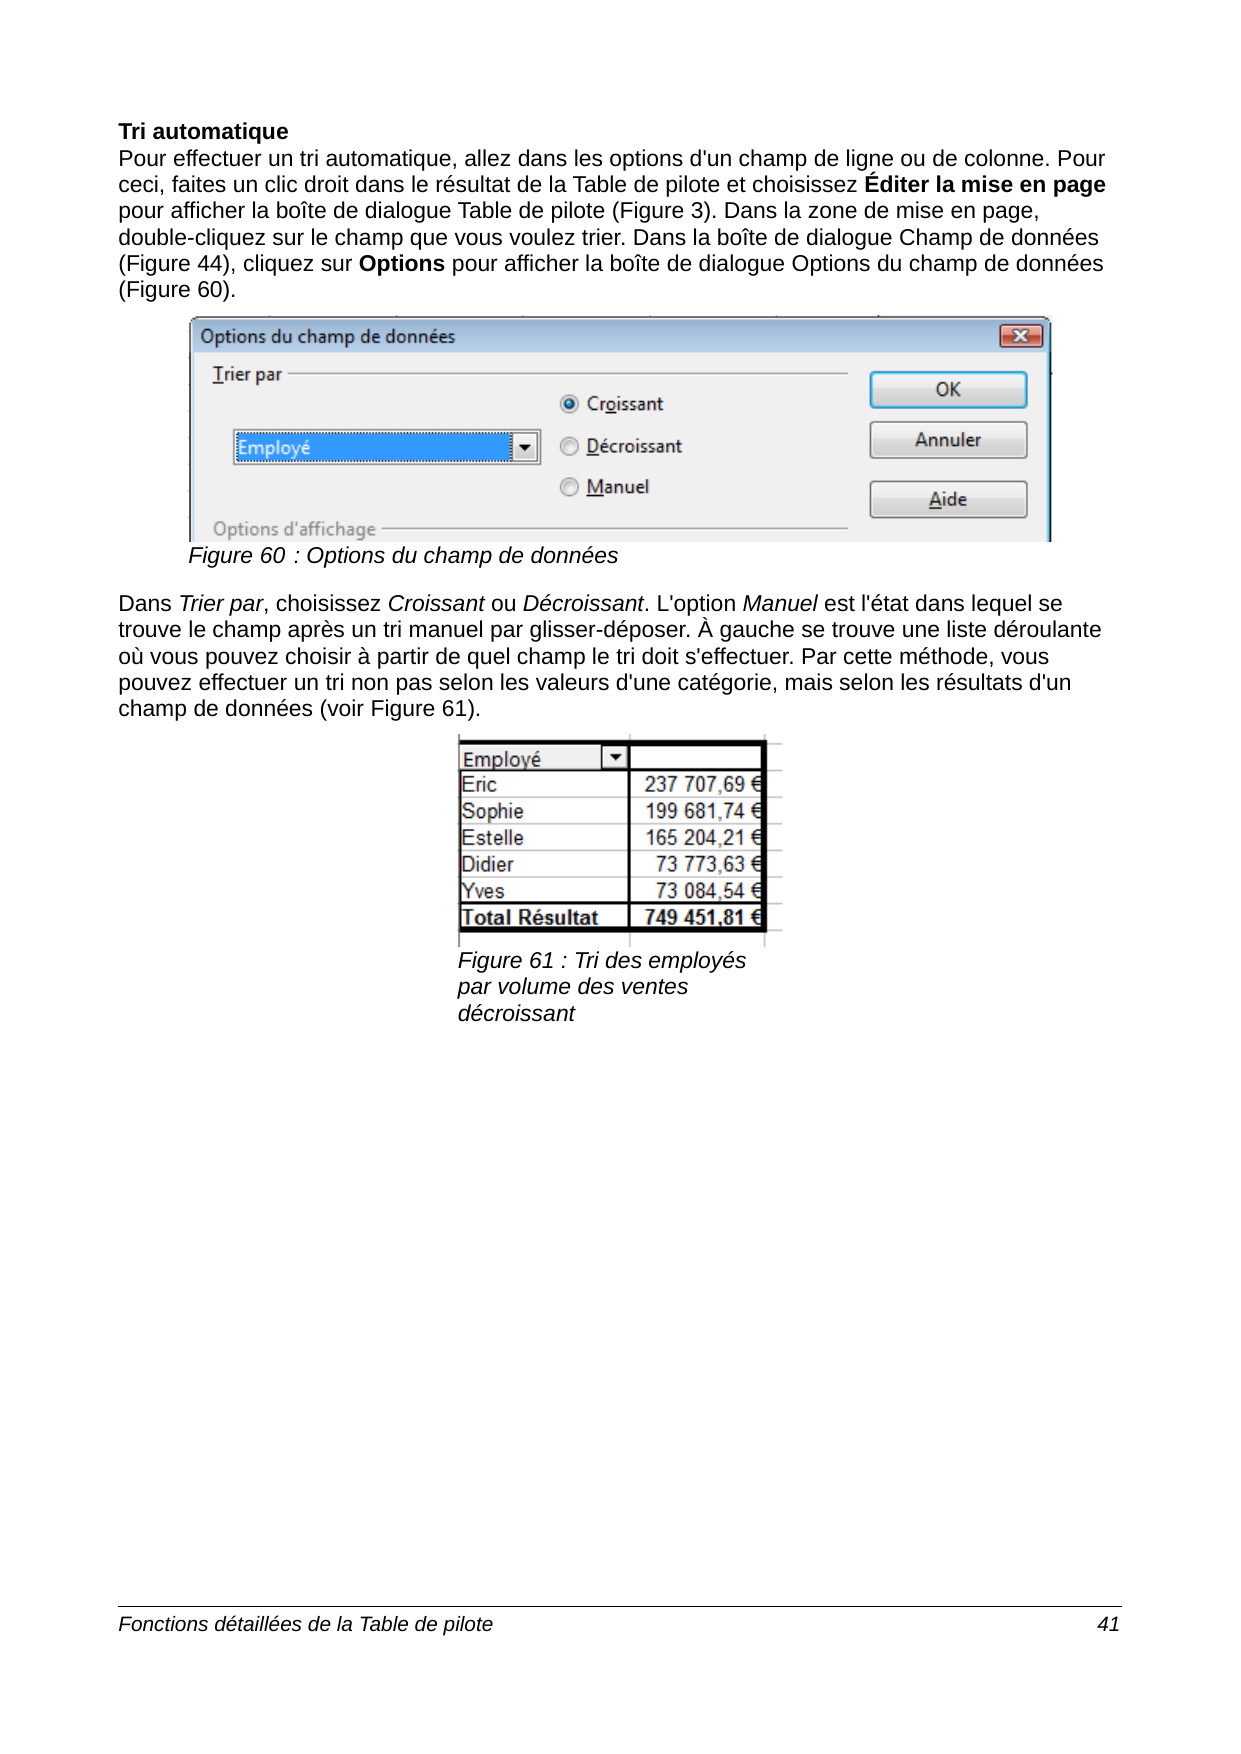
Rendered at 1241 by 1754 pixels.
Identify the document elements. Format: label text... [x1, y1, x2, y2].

picture [188, 315, 1053, 542]
picture [457, 734, 783, 947]
text Dans Trier par, choisissez Croissant ou Décroissant. L'option Manuel est l'état dans lequel se trouve le champ après un tri manuel par glisser-déposer. À gauche se trouve une liste déroulante où vous pouvez choisir à partir de quel champ le tri doit s'effectuer. Par cette méthode, vous pouvez effectuer un tri non pas selon les valeurs d'une catégorie, mais selon les résultats d'un champ de données (voir Figure 61). [118, 590, 1122, 722]
text Pour effectuer un tri automatique, allez dans les options d'un champ de ligne ou de colonne. Pour ceci, faites un clic droit dans le résultat de la Table de pilote et choisissez Éditer la mise en page pour afficher la boîte de dialogue Table de pilote (Figure 3). Dans la zone de mise en page, double-cliquez sur le champ que vous voulez trier. Dans la boîte de dialogue Champ de données (Figure 44), cliquez sur Options pour afficher la boîte de dialogue Options du champ de données (Figure 60). [118, 144, 1122, 303]
text Figure 61 : Tri des employés par volume des ventes décroissant [458, 947, 783, 1026]
text Figure 60 : Options du champ de données [188, 542, 1052, 568]
text Tri automatique [118, 118, 1122, 144]
